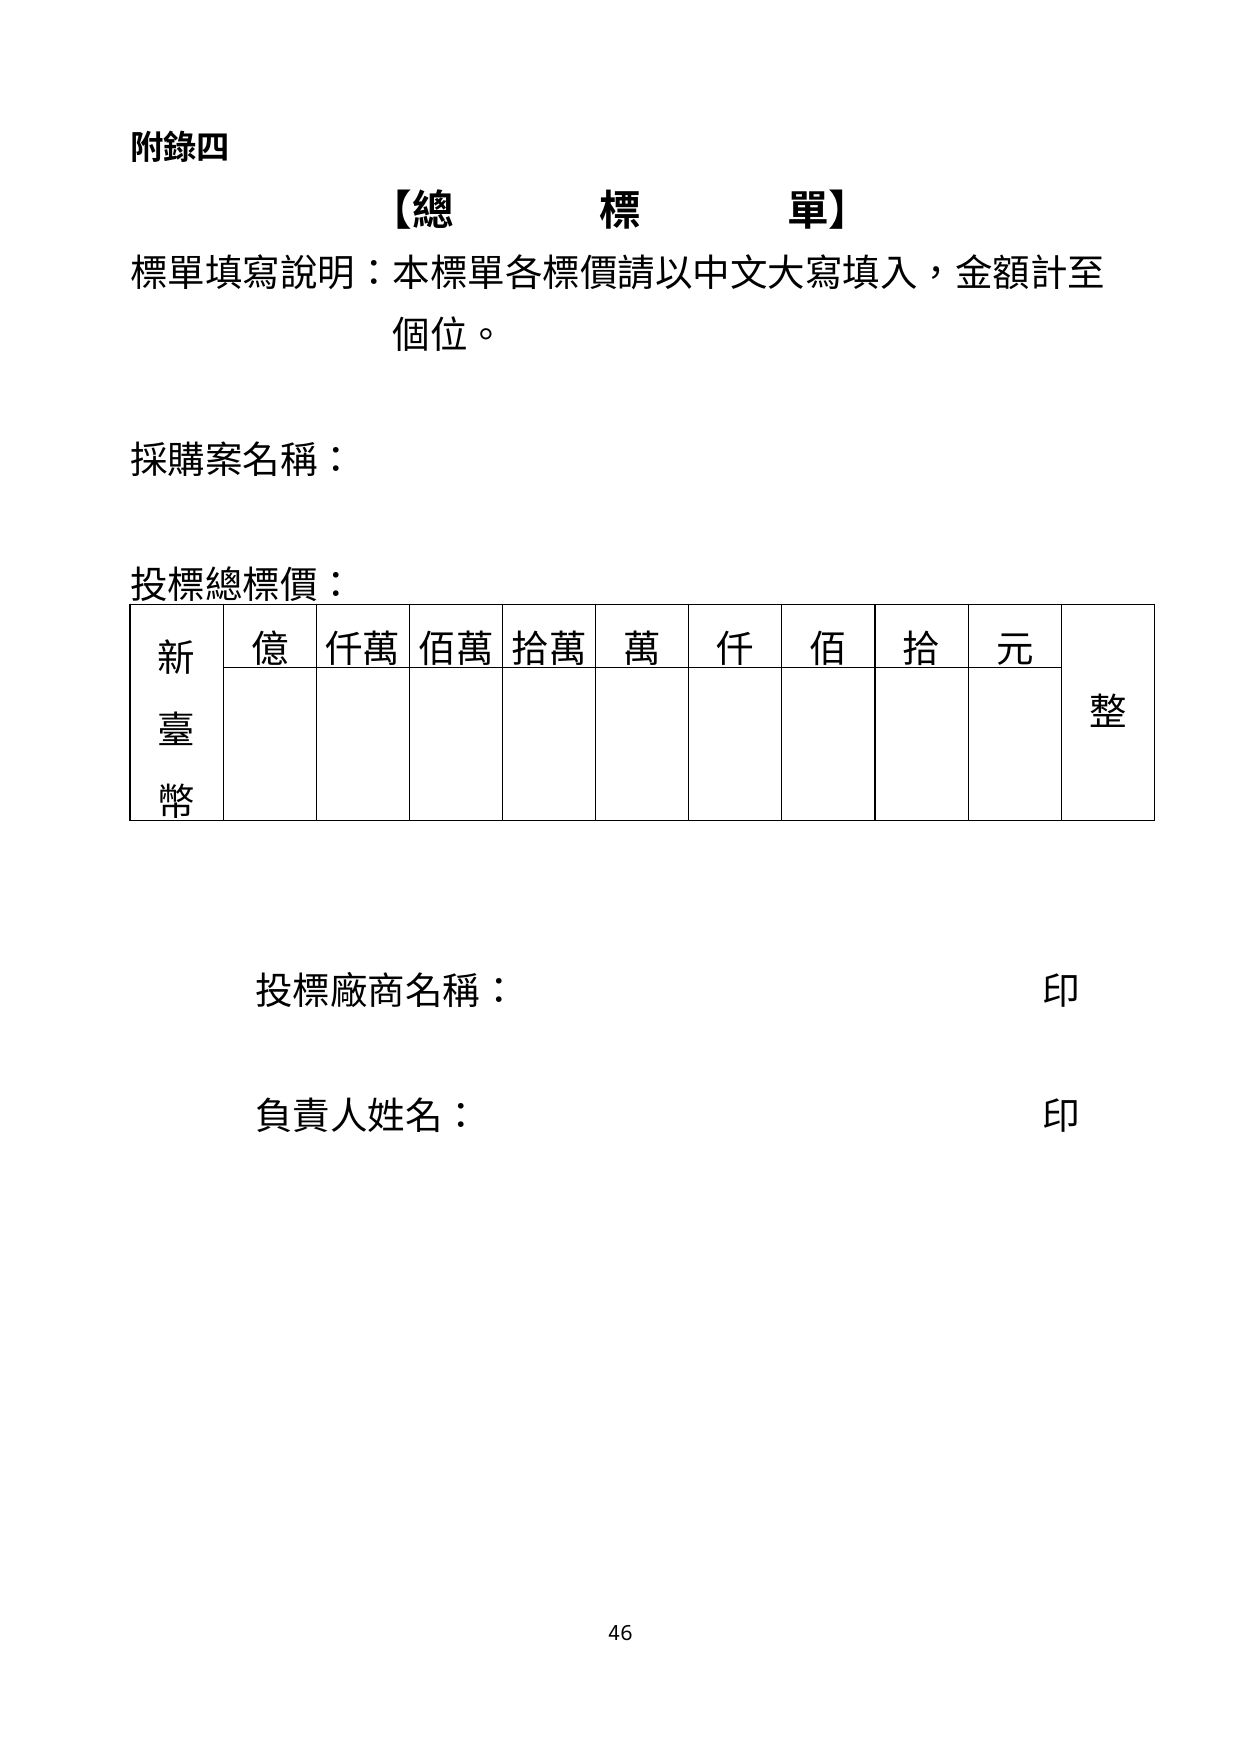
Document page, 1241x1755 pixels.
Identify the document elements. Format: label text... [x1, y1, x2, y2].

table_cell [689, 668, 781, 820]
table_cell [410, 668, 502, 820]
text 【總 標 單】 [130, 166, 1110, 228]
text 投標廠商名稱： 印 [255, 946, 1110, 1009]
text 附錄四 [130, 103, 1110, 166]
table_header 仟 [689, 605, 781, 667]
table_cell [317, 668, 409, 820]
table_header 佰萬 [410, 605, 502, 667]
table_cell [224, 668, 316, 820]
table_cell [782, 668, 874, 820]
table_header 萬 [596, 605, 688, 667]
table_header 仟萬 [317, 605, 409, 667]
table_cell [596, 668, 688, 820]
text 採購案名稱： [130, 416, 1110, 478]
table_header 元 [969, 605, 1061, 667]
text 標單填寫說明：本標單各標價請以中文大寫填入，金額計至個位。 [130, 228, 1110, 353]
table_header 拾 [876, 605, 968, 667]
text 投標總標價： [130, 541, 1110, 603]
table_header 佰 [782, 605, 874, 667]
table_cell [503, 668, 595, 820]
text 負責人姓名： 印 [255, 1071, 1110, 1134]
table_header 拾萬 [503, 605, 595, 667]
table_cell [969, 668, 1061, 820]
table_header 新 臺 幣 [131, 605, 223, 820]
table_header 整 [1062, 605, 1154, 820]
table_header 億 [224, 605, 316, 667]
table_cell [876, 668, 968, 820]
